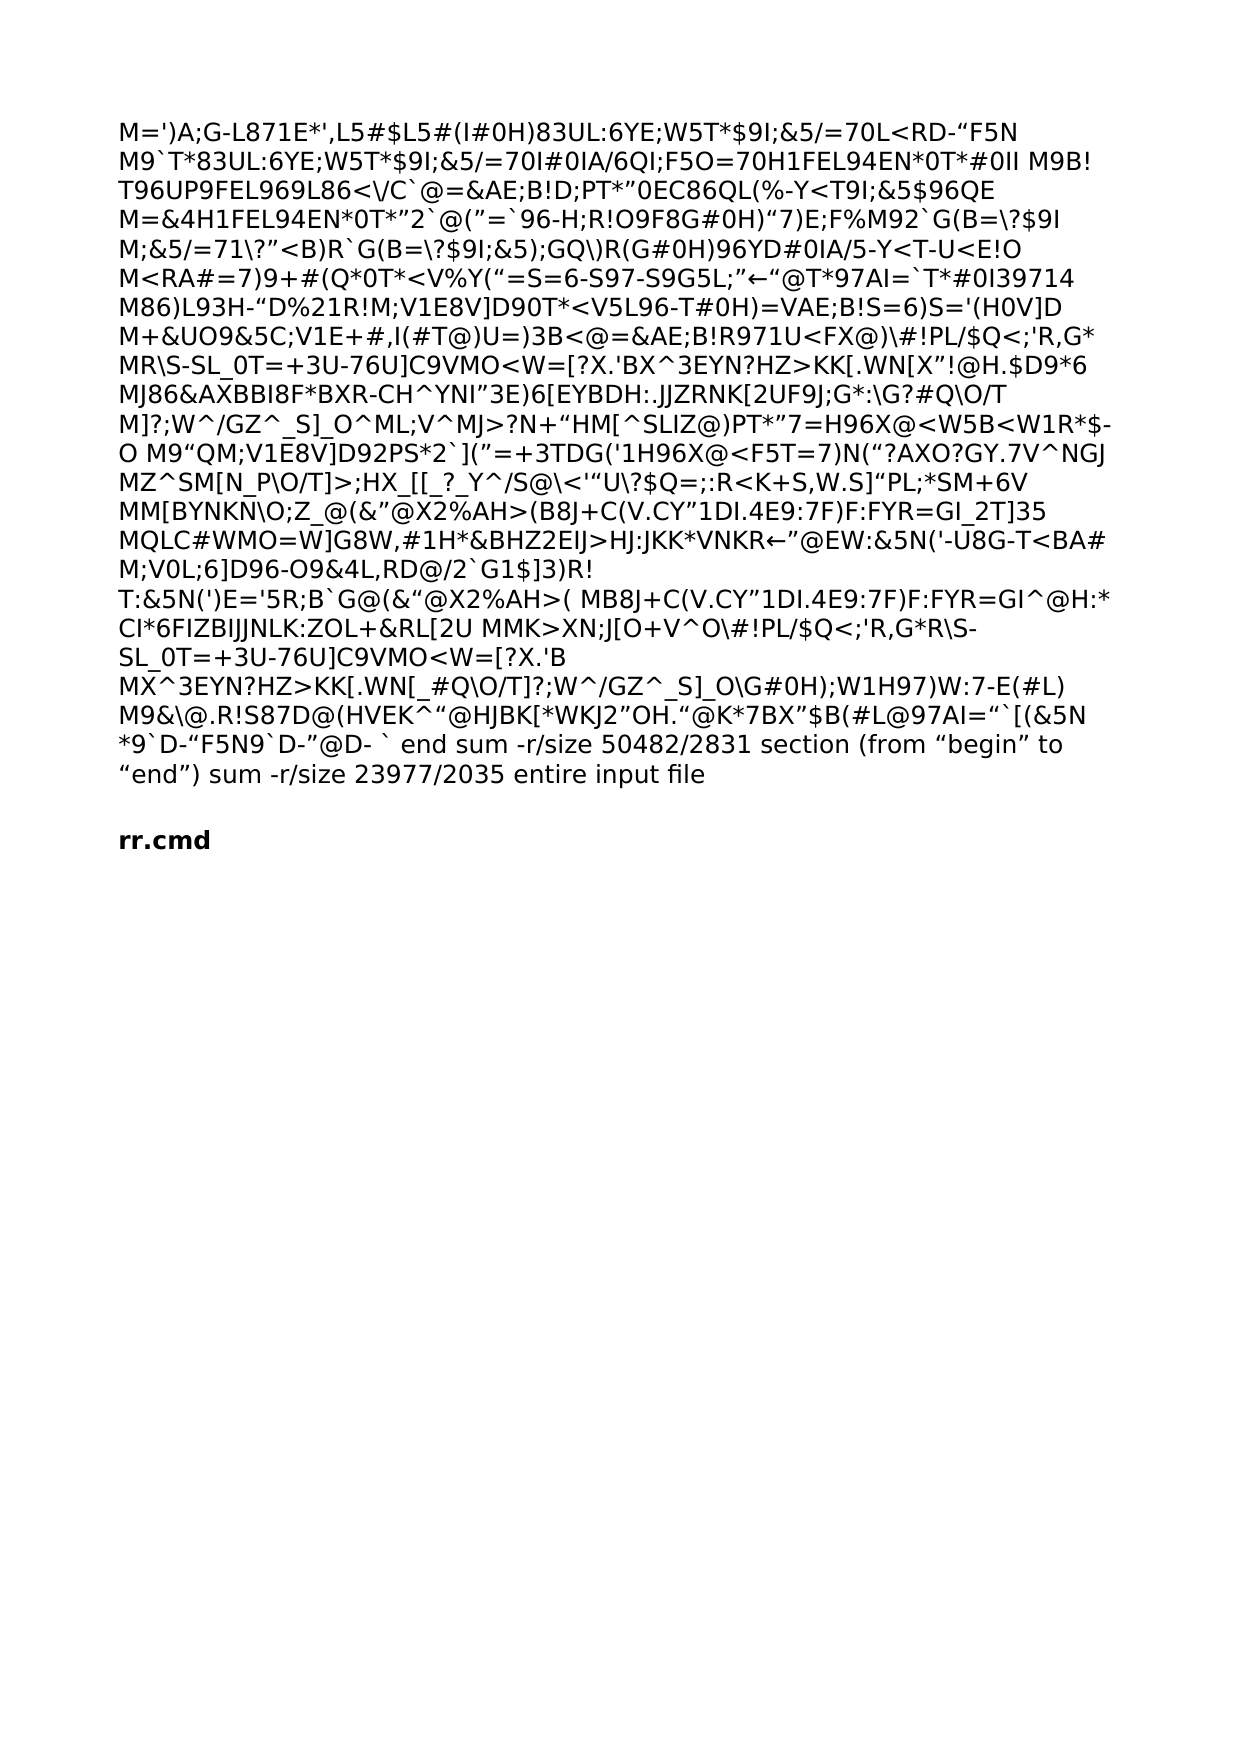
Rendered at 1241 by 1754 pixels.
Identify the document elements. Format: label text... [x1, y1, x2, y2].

text M=')A;G-L871E*',L5#$L5#(I#0H)83UL:6YE;W5T*$9I;&5/=70L<RD-“F5N M9`T*83UL:6YE;W5T*$9I;&5/=70I#0IA/6QI;F5O=70H1FEL94EN*0T*#0II M9B!T96UP9FEL969L86<\/C`@=&AE;B!D;PT*”0EC86QL(%-Y<T9I;&5$96QE M=&4H1FEL94EN*0T*”2`@(”=`96-H;R!O9F8G#0H)“7)E;F%M92`G(B=\?$9I M;&5/=71\?”<B)R`G(B=\?$9I;&5);GQ\)R(G#0H)96YD#0IA/5-Y<T-U<E!O M<RA#=7)9+#(Q*0T*<V%Y(“=S=6-S97-S9G5L;”←“@T*97AI=`T*#0I39714 M86)L93H-“D%21R!M;V1E8V]D90T*<V5L96-T#0H)=VAE;B!S=6)S='(H0V]D M+&UO9&5C;V1E+#,I(#T@)U=)3B<@=&AE;B!R971U<FX@)\#!PL/$Q<;'R,G* MR\S-SL_0T=+3U-76U]C9VMO<W=[?X.'BX^3EYN?HZ>KK[.WN[X”!@H.$D9*6 MJ86&AXBBI8F*BXR-CH^YNI”3E)6[EYBDH:.JJZRNK[2UF9J;G*:\G?#Q\O/T M]?;W^/GZ^_S]_O^ML;V^MJ>?N+“HM[^SLIZ@)PT*”7=H96X@<W5B<W1R*$-O M9“QM;V1E8V]D92PS*2`](”=+3TDG('1H96X@<F5T=7)N(“?AXO?GY.7V^NGJ MZ^SM[N_P\O/T]>;HX_[[_?_Y^/S@\<'“U\?$Q=;:R<K+S,W.S]“PL;*SM+6V MM[BYNKN\O;Z_@(&”@X2%AH>(B8J+C(V.CY”1DI.4E9:7F)F:FYR=GI_2T]35 MQLC#WMO=W]G8W,#1H*&BHZ2EIJ>HJ:JKK*VNKR←”@EW:&5N('-U8G-T<BA# M;V0L;6]D96-O9&4L,RD@/2`G1$]3)R!T:&5N(')E='5R;B`G@(&“@X2%AH>( MB8J+C(V.CY”1DI.4E9:7F)F:FYR=GI^@H:*CI*6FIZBIJJNLK:ZOL+&RL[2U MMK>XN;J[O+V^O\#!PL/$Q<;'R,G*R\S-SL_0T=+3U-76U]C9VMO<W=[?X.'B MX^3EYN?HZ>KK[.WN[_#Q\O/T]?;W^/GZ^_S]_O\G#0H);W1H97)W:7-E(#L) M9&\@.R!S87D@(HVEK^“@HJBK[*WKJ2”OH.“@K*7BX”$B(#L@97AI=“`[(&5N *9`D-“F5N9`D-”@D- ` end sum -r/size 50482/2831 section (from “begin” to “end”) sum -r/size 23977/2035 entire input file [118, 118, 1122, 789]
subtitle rr.cmd [118, 826, 1122, 856]
